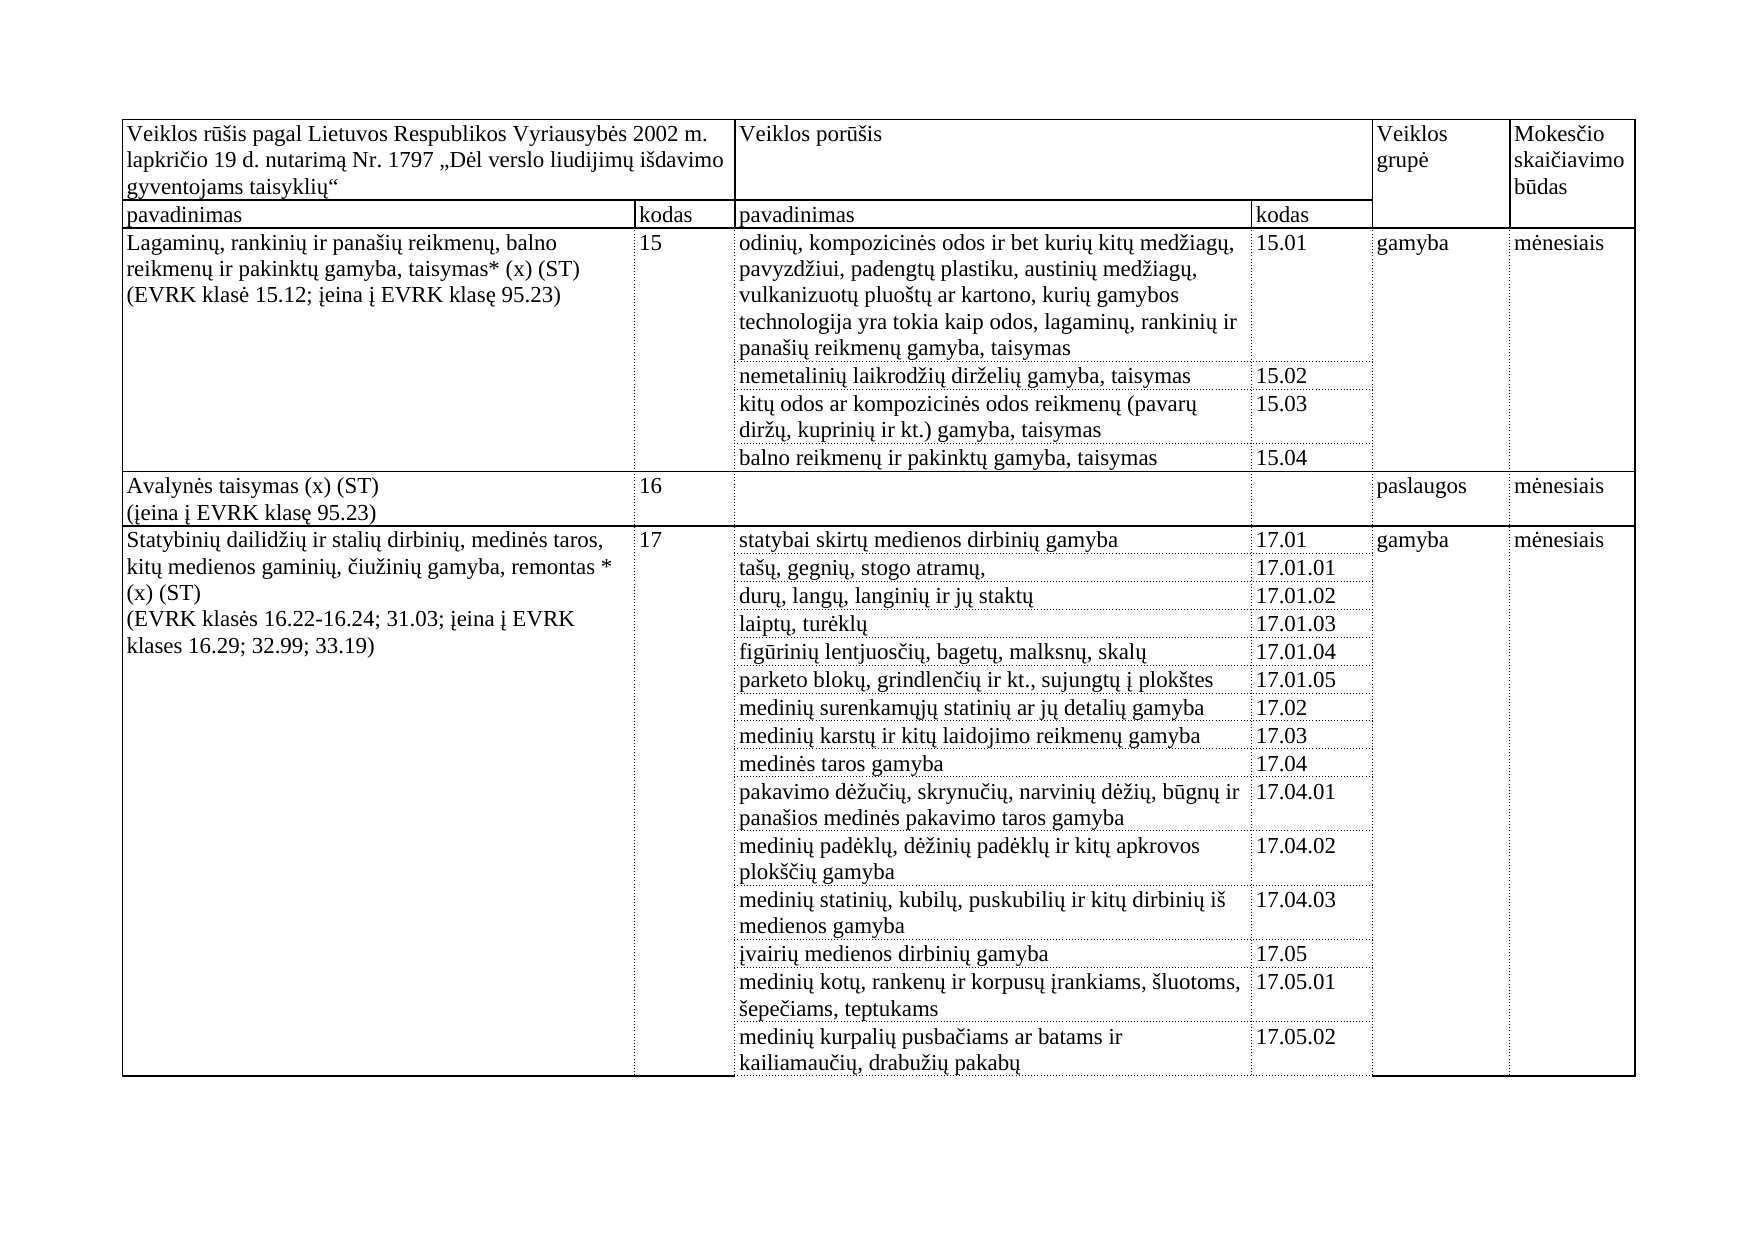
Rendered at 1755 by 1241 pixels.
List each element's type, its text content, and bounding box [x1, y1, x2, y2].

table_header Veiklos grupė [1373, 120, 1509, 227]
table_cell 15.04 [1251, 443, 1256, 471]
table_cell 17.05.01 [1251, 967, 1372, 1021]
table_cell gamyba [1372, 229, 1510, 471]
table_cell medinių karstų ir kitų laidojimo reikmenų gamyba [735, 720, 1251, 748]
table_cell kodas [1368, 201, 1372, 227]
table_cell 15.04 [1367, 443, 1372, 471]
table_cell kodas [1252, 201, 1256, 227]
table_cell medinių kurpalių pusbačiams ar batams ir kailiamaučių, drabužių pakabų [735, 1021, 1251, 1075]
table_cell Statybinių dailidžių ir stalių dirbinių, medinės taros, kitų medienos gaminių, čiužinių gamyba, remontas * (x) (ST) (EVRK klasės 16.22-16.24; 31.03; įeina į EVRK klases 16.29; 32.99; 33.19) [123, 527, 635, 1075]
table_cell 17.05.02 [1251, 1021, 1372, 1075]
table_header Veiklos porūšis [736, 120, 1372, 199]
table_cell paslaugos [1372, 472, 1510, 525]
table_cell 17.03 [1251, 720, 1372, 748]
table_cell [1251, 472, 1372, 525]
table_cell 17.04.02 [1251, 830, 1372, 885]
table_cell 15.01 [1251, 229, 1372, 361]
table_cell [735, 472, 1251, 525]
table_cell 17.02 [1367, 693, 1372, 720]
table_cell 16 [635, 472, 735, 525]
table_cell 17.04 [1251, 748, 1372, 776]
table_cell 15.02 [1367, 361, 1372, 388]
table_cell 15 [635, 229, 735, 471]
table_cell 17.02 [1251, 693, 1256, 720]
table_cell 17.01 [1368, 527, 1372, 553]
table_cell gamyba [1372, 527, 1510, 1075]
table_cell pakavimo dėžučių, skrynučių, narvinių dėžių, būgnų ir panašios medinės pakavimo taros gamyba [735, 776, 1251, 830]
table_cell medinių padėklų, dėžinių padėklų ir kitų apkrovos plokščių gamyba [735, 830, 1251, 885]
table_cell Lagaminų, rankinių ir panašių reikmenų, balno reikmenų ir pakinktų gamyba, taisymas* (x) (ST) (EVRK klasė 15.12; įeina į EVRK klasę 95.23) [123, 229, 635, 471]
table_cell 17.04.03 [1251, 885, 1372, 939]
table_cell 17.01 [1251, 527, 1256, 553]
table_cell 17 [635, 527, 735, 1075]
table_cell įvairių medienos dirbinių gamyba [735, 939, 1251, 967]
table_cell mėnesiais [1510, 472, 1634, 525]
table_cell 15.03 [1251, 389, 1372, 443]
table_cell 17.05 [1251, 939, 1372, 967]
table_header Mokesčio skaičiavimo būdas [1511, 120, 1634, 227]
table_cell 15.02 [1251, 361, 1256, 388]
table_cell mėnesiais [1510, 229, 1634, 471]
table_cell mėnesiais [1510, 527, 1634, 1075]
table_cell medinės taros gamyba [735, 748, 1251, 776]
table_cell 17.04.01 [1251, 776, 1372, 830]
